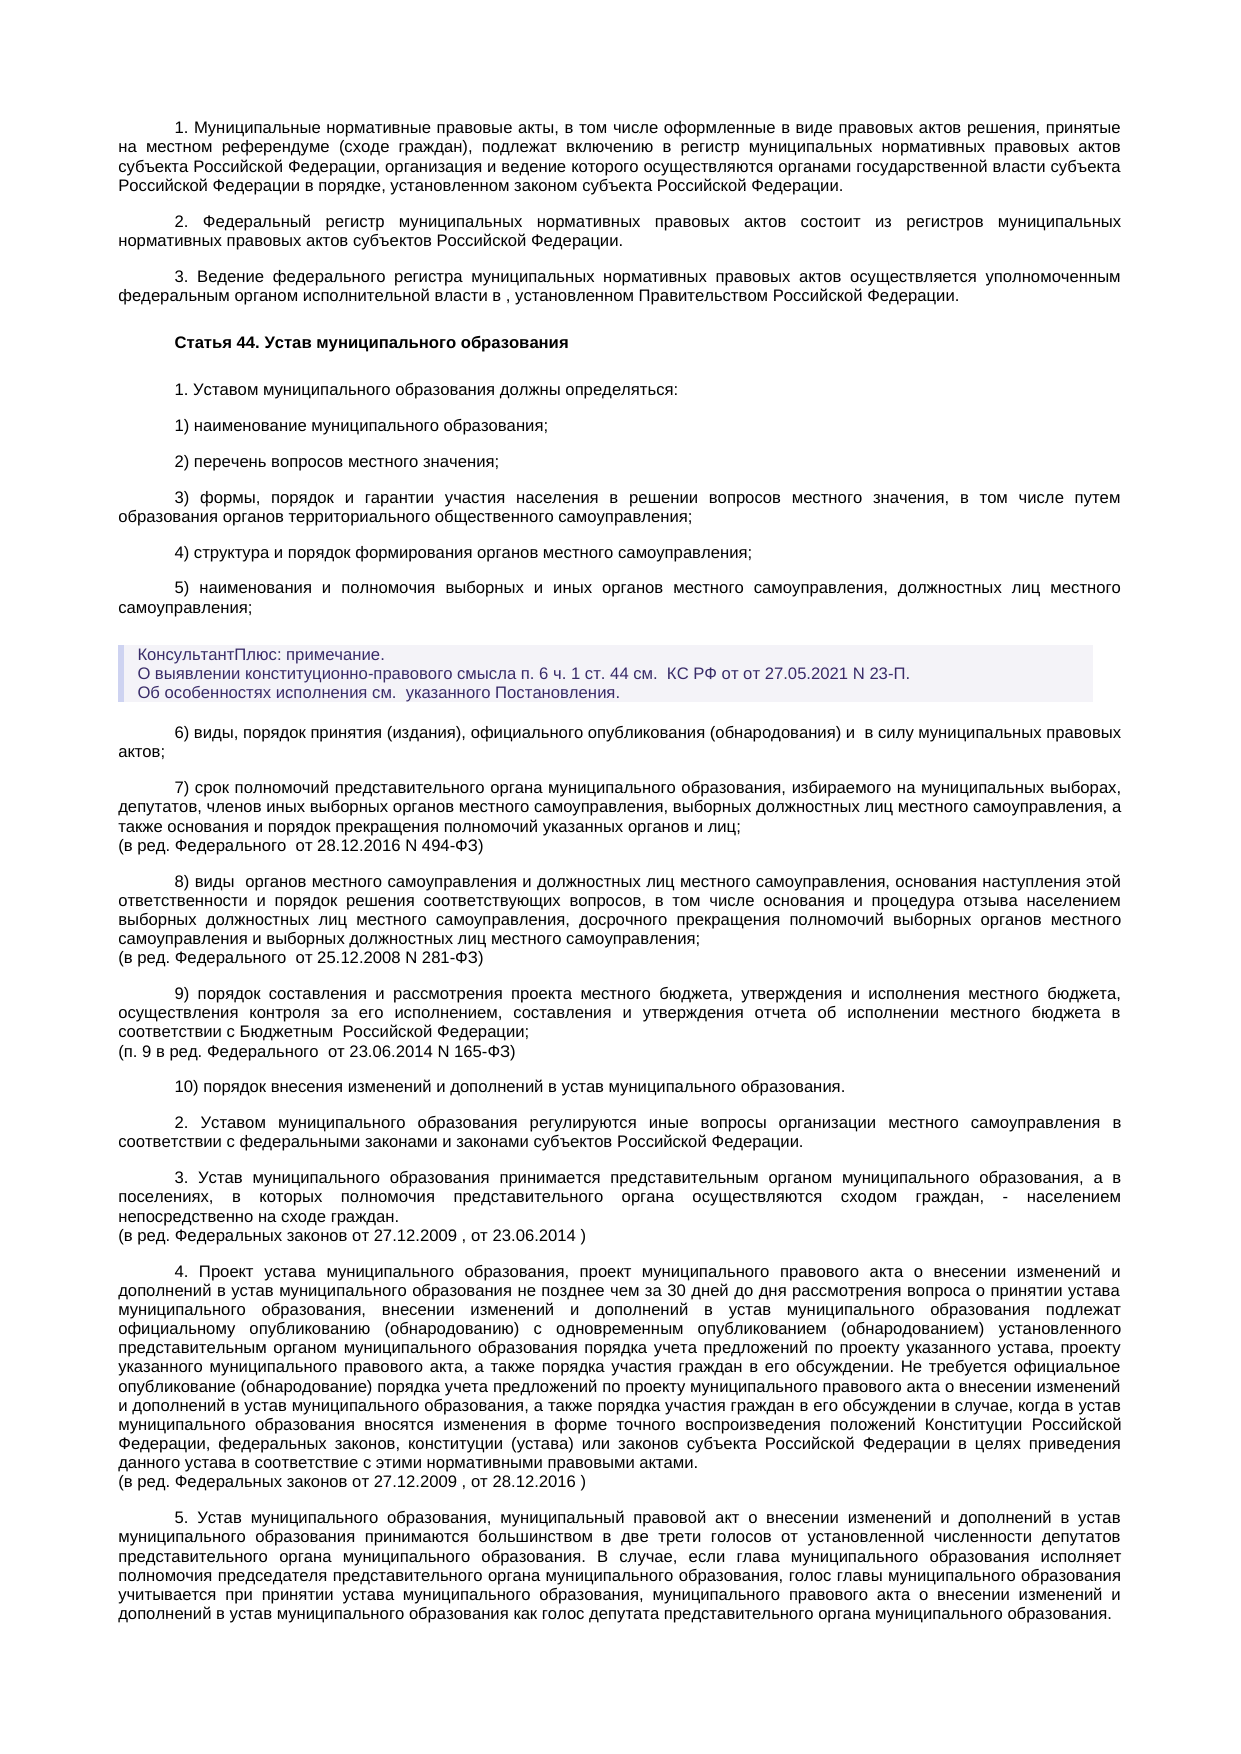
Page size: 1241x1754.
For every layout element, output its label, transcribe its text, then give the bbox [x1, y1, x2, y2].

table_header [118, 645, 124, 702]
text 4) структура и порядок формирования органов местного самоуправления; [118, 542, 1122, 562]
text 1. Уставом муниципального образования должны определяться: [118, 380, 1122, 399]
text 2. Федеральный регистр муниципальных нормативных правовых актов состоит из регистров муниципальных нормативных правовых актов субъектов Российской Федерации. [118, 211, 1122, 250]
text 7) срок полномочий представительного органа муниципального образования, избираемого на муниципальных выборах, депутатов, членов иных выборных органов местного самоуправления, выборных должностных лиц местного самоуправления, а также основания и порядок прекращения полномочий указанных органов и лиц; [118, 778, 1122, 836]
text 5) наименования и полномочия выборных и иных органов местного самоуправления, должностных лиц местного самоуправления; [118, 578, 1122, 617]
text 10) порядок внесения изменений и дополнений в устав муниципального образования. [118, 1077, 1122, 1096]
text 2. Уставом муниципального образования регулируются иные вопросы организации местного самоуправления в соответствии с федеральными законами и законами субъектов Российской Федерации. [118, 1113, 1122, 1151]
text (в ред. Федерального от 25.12.2008 N 281-ФЗ) [118, 948, 1122, 967]
table_header КонсультантПлюс: примечание. О выявлении конституционно-правового смысла п. 6 ч. 1 ст. 44 см. КС РФ от от 27.05.2021 N 23-П. Об особенностях исполнения см. указанного Постановления. [136, 645, 1081, 702]
text 6) виды, порядок принятия (издания), официального опубликования (обнародования) и в силу муниципальных правовых актов; [118, 723, 1122, 761]
text (в ред. Федерального от 28.12.2016 N 494-ФЗ) [118, 836, 1122, 855]
text Статья 44. Устав муниципального образования [118, 333, 1122, 352]
text 9) порядок составления и рассмотрения проекта местного бюджета, утверждения и исполнения местного бюджета, осуществления контроля за его исполнением, составления и утверждения отчета об исполнении местного бюджета в соответствии с Бюджетным Российской Федерации; [118, 984, 1122, 1041]
text 3) формы, порядок и гарантии участия населения в решении вопросов местного значения, в том числе путем образования органов территориального общественного самоуправления; [118, 487, 1122, 526]
text 3. Устав муниципального образования принимается представительным органом муниципального образования, а в поселениях, в которых полномочия представительного органа осуществляются сходом граждан, - населением непосредственно на сходе граждан. [118, 1168, 1122, 1226]
text 1. Муниципальные нормативные правовые акты, в том числе оформленные в виде правовых актов решения, принятые на местном референдуме (сходе граждан), подлежат включению в регистр муниципальных нормативных правовых актов субъекта Российской Федерации, организация и ведение которого осуществляются органами государственной власти субъекта Российской Федерации в порядке, установленном законом субъекта Российской Федерации. [118, 118, 1122, 195]
text 5. Устав муниципального образования, муниципальный правовой акт о внесении изменений и дополнений в устав муниципального образования принимаются большинством в две трети голосов от установленной численности депутатов представительного органа муниципального образования. В случае, если глава муниципального образования исполняет полномочия председателя представительного органа муниципального образования, голос главы муниципального образования учитывается при принятии устава муниципального образования, муниципального правового акта о внесении изменений и дополнений в устав муниципального образования как голос депутата представительного органа муниципального образования. [118, 1508, 1122, 1623]
table_header [1081, 645, 1093, 702]
text 3. Ведение федерального регистра муниципальных нормативных правовых актов осуществляется уполномоченным федеральным органом исполнительной власти в , установленном Правительством Российской Федерации. [118, 266, 1122, 305]
text 1) наименование муниципального образования; [118, 416, 1122, 435]
text 2) перечень вопросов местного значения; [118, 452, 1122, 471]
table_header [124, 645, 136, 702]
text 4. Проект устава муниципального образования, проект муниципального правового акта о внесении изменений и дополнений в устав муниципального образования не позднее чем за 30 дней до дня рассмотрения вопроса о принятии устава муниципального образования, внесении изменений и дополнений в устав муниципального образования подлежат официальному опубликованию (обнародованию) с одновременным опубликованием (обнародованием) установленного представительным органом муниципального образования порядка учета предложений по проекту указанного устава, проекту указанного муниципального правового акта, а также порядка участия граждан в его обсуждении. Не требуется официальное опубликование (обнародование) порядка учета предложений по проекту муниципального правового акта о внесении изменений и дополнений в устав муниципального образования, а также порядка участия граждан в его обсуждении в случае, когда в устав муниципального образования вносятся изменения в форме точного воспроизведения положений Конституции Российской Федерации, федеральных законов, конституции (устава) или законов субъекта Российской Федерации в целях приведения данного устава в соответствие с этими нормативными правовыми актами. [118, 1261, 1122, 1472]
text (в ред. Федеральных законов от 27.12.2009 , от 23.06.2014 ) [118, 1226, 1122, 1245]
text 8) виды органов местного самоуправления и должностных лиц местного самоуправления, основания наступления этой ответственности и порядок решения соответствующих вопросов, в том числе основания и процедура отзыва населением выборных должностных лиц местного самоуправления, досрочного прекращения полномочий выборных органов местного самоуправления и выборных должностных лиц местного самоуправления; [118, 871, 1122, 948]
text (п. 9 в ред. Федерального от 23.06.2014 N 165-ФЗ) [118, 1041, 1122, 1061]
text (в ред. Федеральных законов от 27.12.2009 , от 28.12.2016 ) [118, 1472, 1122, 1491]
